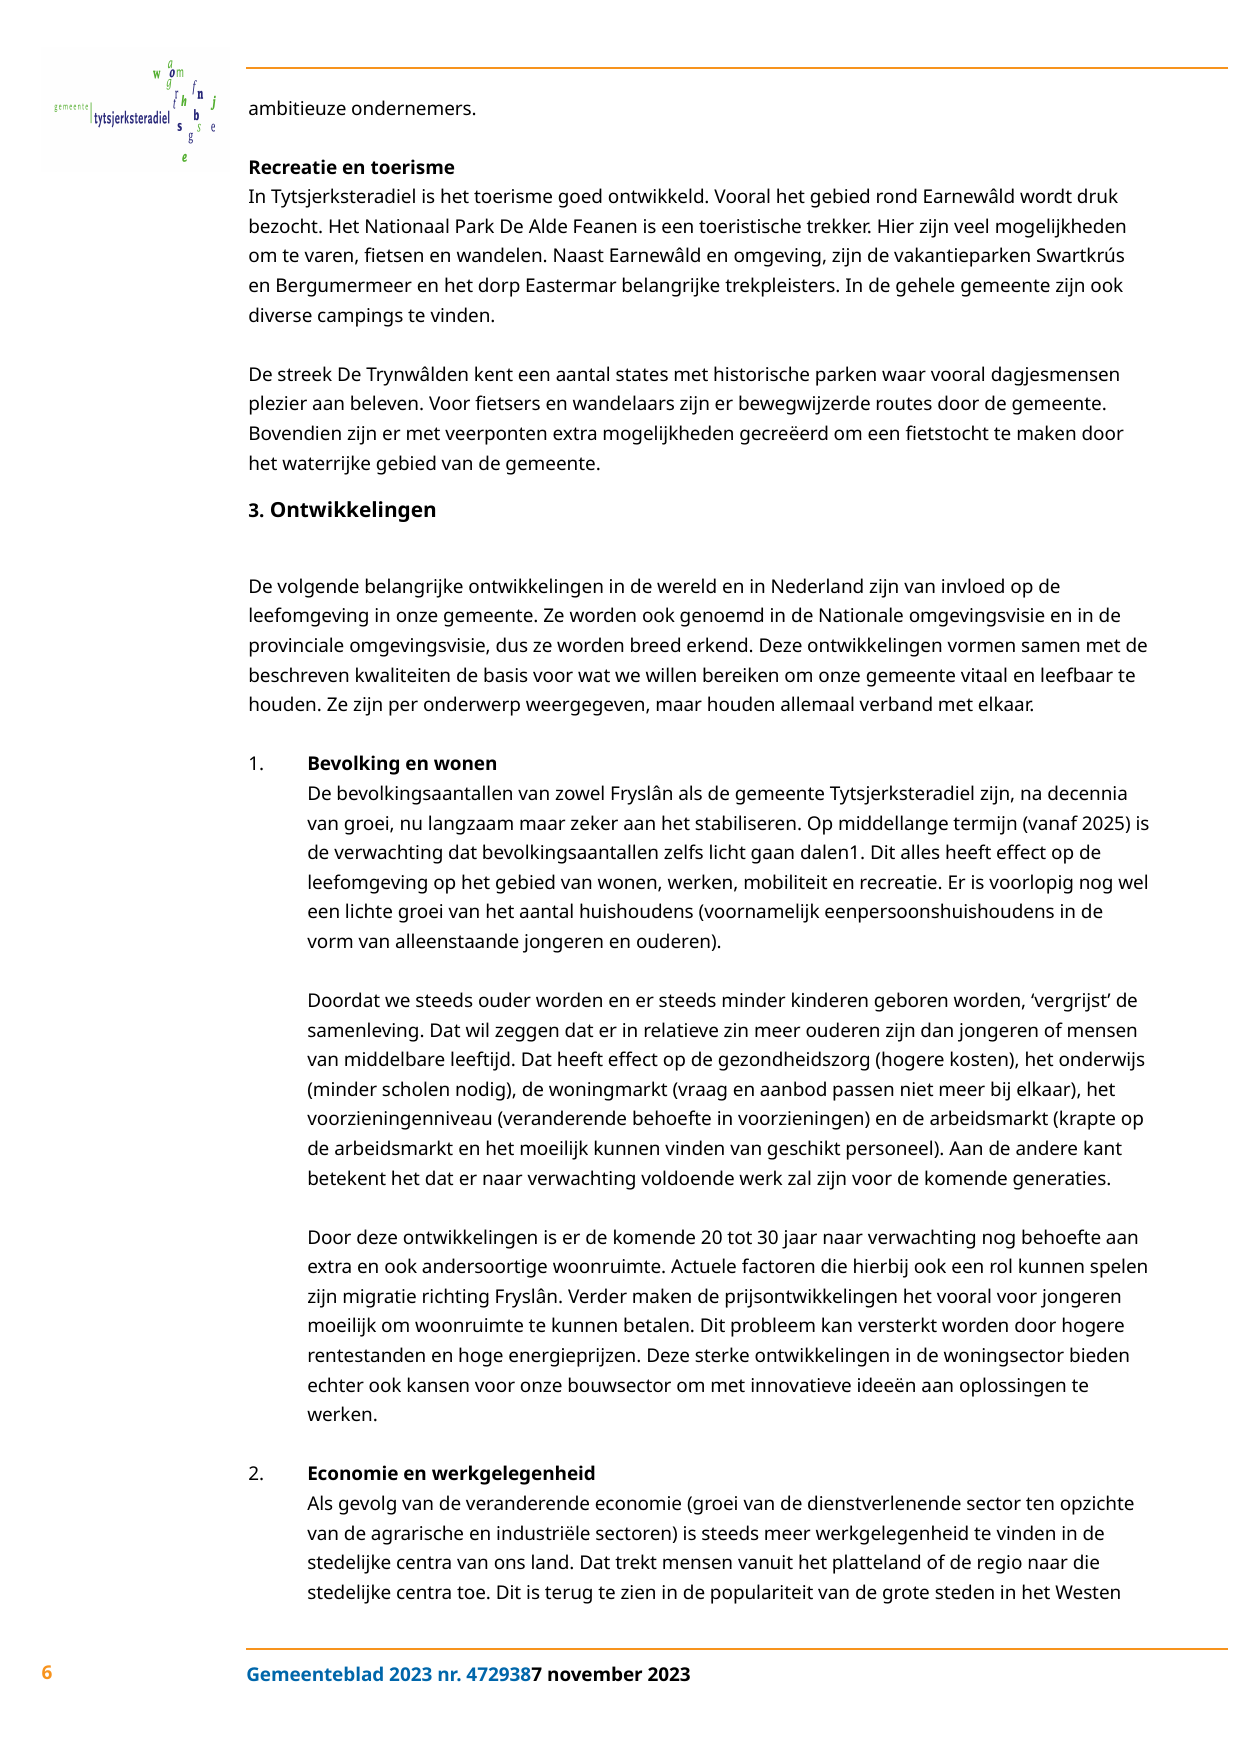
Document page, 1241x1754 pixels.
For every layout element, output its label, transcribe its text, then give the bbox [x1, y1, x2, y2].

list Bevolking en wonen [248, 751, 1152, 776]
text 3. Ontwikkelingen [248, 495, 1152, 524]
text De volgende belangrijke ontwikkelingen in de wereld en in Nederland zijn van invloed op de leefomgeving in onze gemeente. Ze worden ook genoemd in de Nationale omgevingsvisie en in de provinciale omgevingsvisie, dus ze worden breed erkend. Deze ontwikkelingen vormen samen met de beschreven kwaliteiten de basis voor wat we willen bereiken om onze gemeente vitaal en leefbaar te houden. Ze zijn per onderwerp weergegeven, maar houden allemaal verband met elkaar. [248, 573, 1152, 717]
list Doordat we steeds ouder worden en er steeds minder kinderen geboren worden, ‘vergrijst’ de samenleving. Dat wil zeggen dat er in relatieve zin meer ouderen zijn dan jongeren of mensen van middelbare leeftijd. Dat heeft effect op de gezondheidszorg (hogere kosten), het onderwijs (minder scholen nodig), de woningmarkt (vraag en aanbod passen niet meer bij elkaar), het voorzieningenniveau (veranderende behoefte in voorzieningen) en de arbeidsmarkt (krapte op de arbeidsmarkt en het moeilijk kunnen vinden van geschikt personeel). Aan de andere kant betekent het dat er naar verwachting voldoende werk zal zijn voor de komende generaties. [248, 987, 1152, 1191]
list Door deze ontwikkelingen is er de komende 20 tot 30 jaar naar verwachting nog behoefte aan extra en ook andersoortige woonruimte. Actuele factoren die hierbij ook een rol kunnen spelen zijn migratie richting Fryslân. Verder maken de prijsontwikkelingen het vooral voor jongeren moeilijk om woonruimte te kunnen betalen. Dit probleem kan versterkt worden door hogere rentestanden en hoge energieprijzen. Deze sterke ontwikkelingen in de woningsector bieden echter ook kansen voor onze bouwsector om met innovatieve ideeën aan oplossingen te werken. [248, 1224, 1152, 1427]
picture [41, 47, 231, 172]
list Economie en werkgelegenheid [248, 1461, 1152, 1486]
text Recreatie en toerisme [248, 154, 1152, 180]
list De bevolkingsaantallen van zowel Fryslân als de gemeente Tytsjerksteradiel zijn, na decennia van groei, nu langzaam maar zeker aan het stabiliseren. Op middellange termijn (vanaf 2025) is de verwachting dat bevolkingsaantallen zelfs licht gaan dalen1. Dit alles heeft effect op de leefomgeving op het gebied van wonen, werken, mobiliteit en recreatie. Er is voorlopig nog wel een lichte groei van het aantal huishoudens (voornamelijk eenpersoonshuishoudens in de vorm van alleenstaande jongeren en ouderen). [248, 780, 1152, 954]
text De streek De Trynwâlden kent een aantal states met historische parken waar vooral dagjesmensen plezier aan beleven. Voor fietsers en wandelaars zijn er bewegwijzerde routes door de gemeente. Bovendien zijn er met veerponten extra mogelijkheden gecreëerd om een fietstocht te maken door het waterrijke gebied van de gemeente. [248, 361, 1152, 476]
text ambitieuze ondernemers. [248, 95, 1152, 121]
text In Tytsjerksteradiel is het toerisme goed ontwikkeld. Vooral het gebied rond Earnewâld wordt druk bezocht. Het Nationaal Park De Alde Feanen is een toeristische trekker. Hier zijn veel mogelijkheden om te varen, fietsen en wandelen. Naast Earnewâld en omgeving, zijn de vakantieparken Swartkrús en Bergumermeer en het dorp Eastermar belangrijke trekpleisters. In de gehele gemeente zijn ook diverse campings te vinden. [248, 183, 1152, 328]
list Als gevolg van de veranderende economie (groei van de dienstverlenende sector ten opzichte van de agrarische en industriële sectoren) is steeds meer werkgelegenheid te vinden in de stedelijke centra van ons land. Dat trekt mensen vanuit het platteland of de regio naar die stedelijke centra toe. Dit is terug te zien in de populariteit van de grote steden in het Westen [248, 1490, 1152, 1605]
